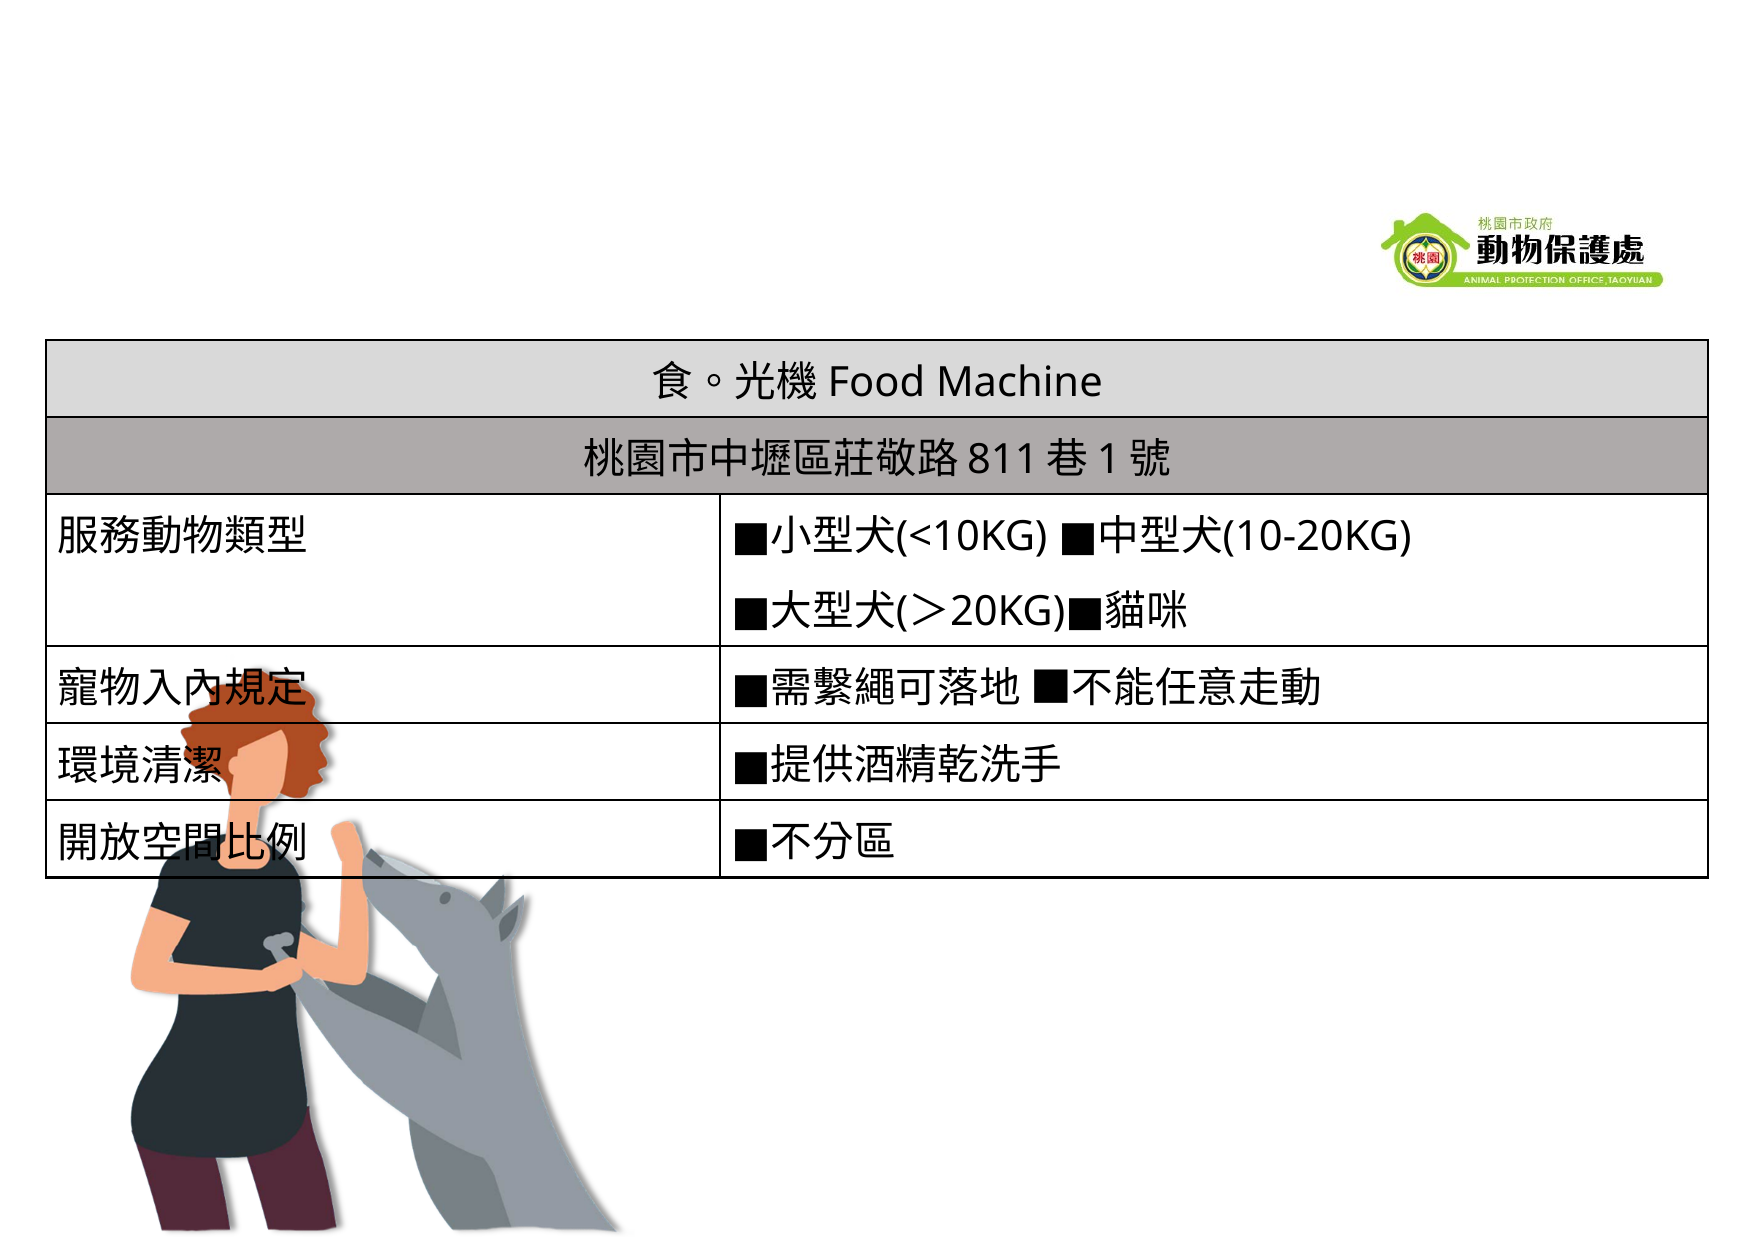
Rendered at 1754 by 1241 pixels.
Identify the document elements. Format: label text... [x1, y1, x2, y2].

table_cell ■需繫繩可落地 ■不能任意走動 [721, 647, 1707, 722]
table_header 食。光機 Food Machine [47, 341, 1707, 416]
table_cell ■小型犬(<10KG) ■中型犬(10-20KG) ■大型犬(＞20KG)■貓咪 [721, 495, 1707, 645]
picture [1366, 194, 1673, 302]
picture [82, 801, 635, 876]
table_cell 開放空間比例 [47, 801, 59, 876]
table_cell ■不分區 [721, 801, 1707, 876]
table_cell 環境清潔 [636, 724, 719, 799]
table_cell 開放空間比例 [61, 801, 82, 876]
picture [82, 653, 635, 722]
table_cell ■提供酒精乾洗手 [721, 724, 1707, 799]
table_cell 環境清潔 [47, 724, 59, 799]
table_cell 桃園市中壢區莊敬路811巷1號 [47, 418, 1707, 493]
table_cell 開放空間比例 [636, 801, 719, 876]
table_cell 服務動物類型 [47, 495, 719, 645]
picture [82, 879, 635, 1238]
table_cell 環境清潔 [61, 724, 82, 799]
picture [82, 724, 635, 799]
table_cell 寵物入內規定 [47, 647, 719, 722]
